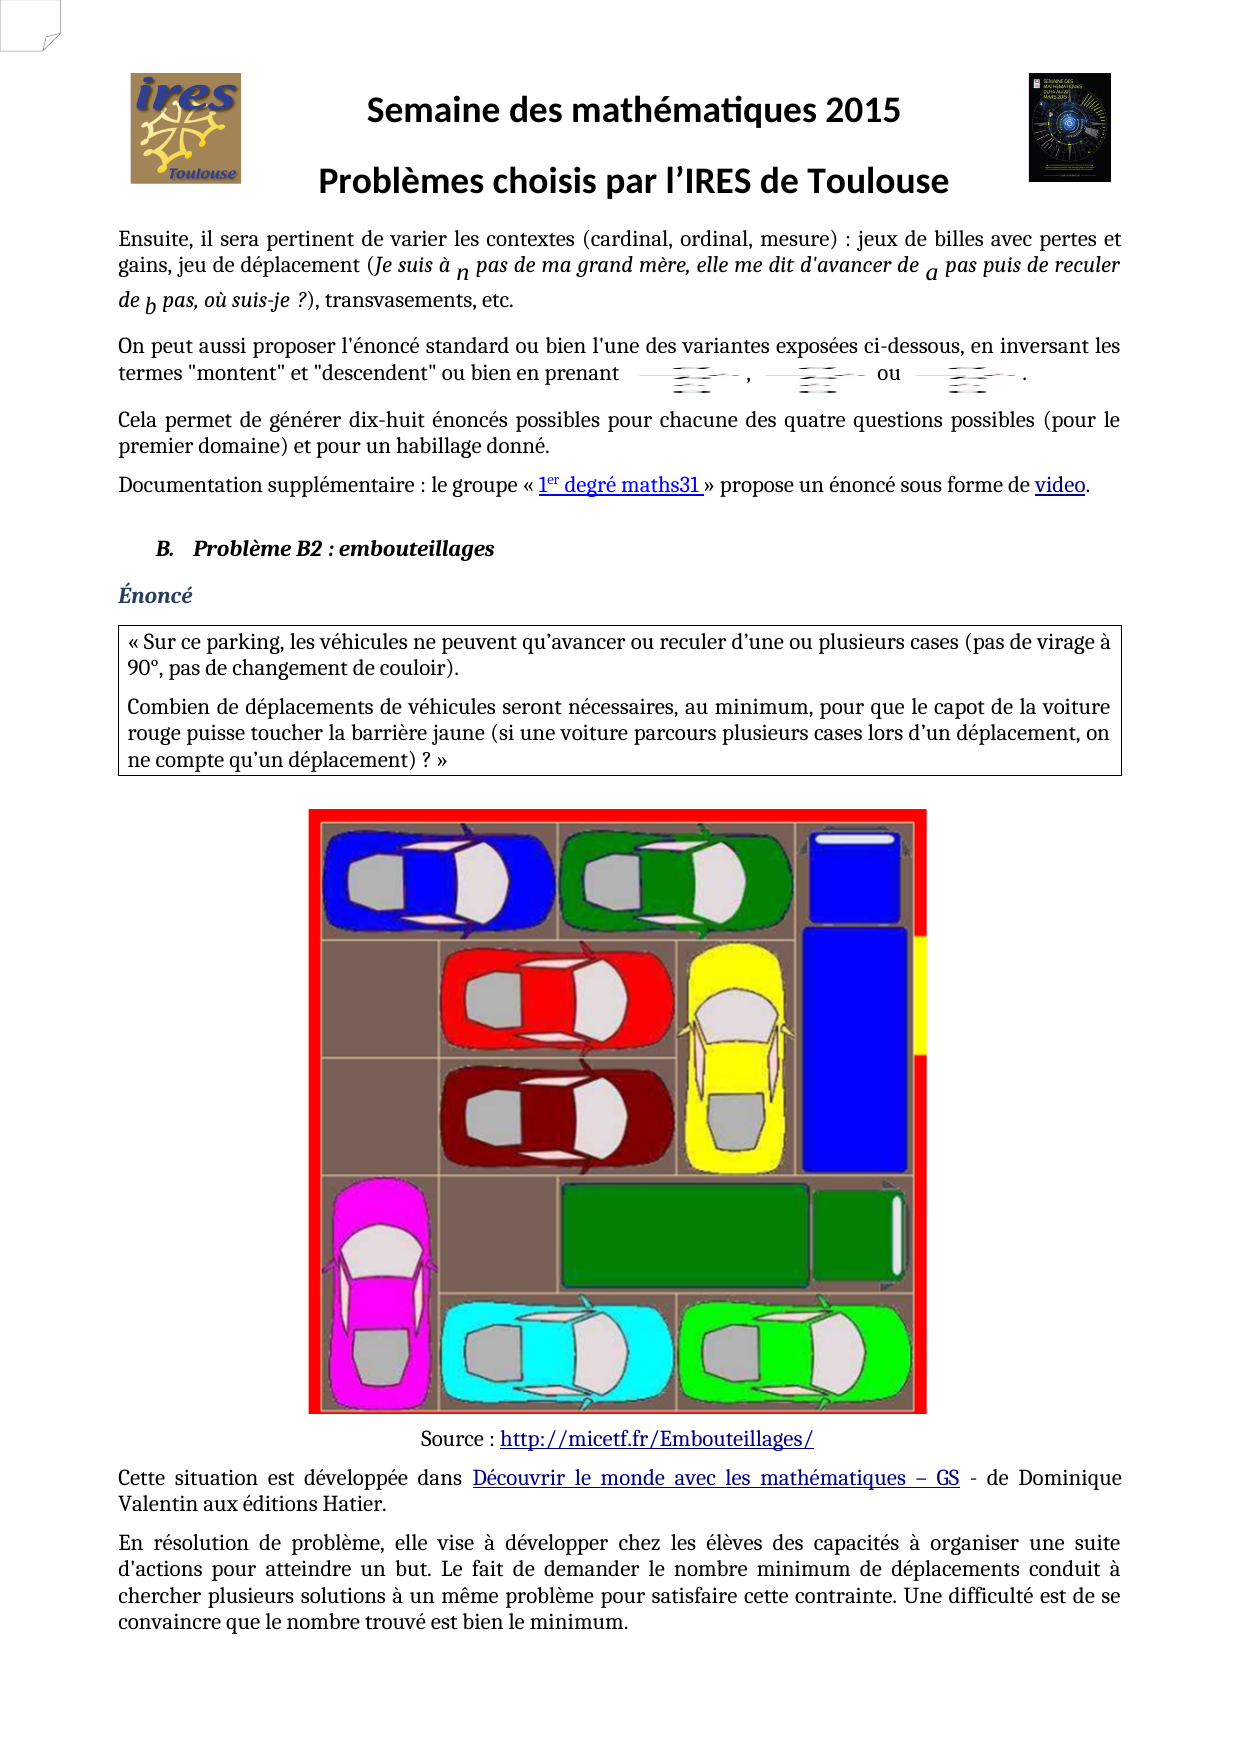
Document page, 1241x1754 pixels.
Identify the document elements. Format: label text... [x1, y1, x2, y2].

text Cette situation est développée dans Découvrir le monde avec les mathématiques – GS - de Dominique Valentin aux éditions Hatier. [118, 1464, 1122, 1517]
text « Sur ce parking, les véhicules ne peuvent qu’avancer ou reculer d’une ou plusieurs cases (pas de virage à 90°, pas de changement de couloir). [119, 626, 1121, 681]
text Cela permet de générer dix-huit énoncés possibles pour chacune des quatre questions possibles (pour le premier domaine) et pour un habillage donné. [118, 406, 1122, 459]
subtitle Problème B2 : embouteillages [156, 536, 1122, 562]
text En résolution de problème, elle vise à développer chez les élèves des capacités à organiser une suite d'actions pour atteindre un but. Le fait de demander le nombre minimum de déplacements conduit à chercher plusieurs solutions à un même problème pour satisfaire cette contrainte. Une difficulté est de se convaincre que le nombre trouvé est bien le minimum. [118, 1530, 1122, 1635]
subtitle Énoncé [118, 583, 1122, 609]
text Source : http://micetf.fr/Embouteillages/ [118, 1426, 1122, 1452]
text On peut aussi proposer l'énoncé standard ou bien l'une des variantes exposées ci-dessous, en inversant les termes "montent" et "descendent" ou bien en prenant , ou . [118, 333, 1122, 394]
text Combien de déplacements de véhicules seront nécessaires, au minimum, pour que le capot de la voiture rouge puisse toucher la barrière jaune (si une voiture parcours plusieurs cases lors d’un déplacement, on ne compte qu’un déplacement) ? » [119, 691, 1121, 775]
text Ensuite, il sera pertinent de varier les contextes (cardinal, ordinal, mesure) : jeux de billes avec pertes et gains, jeu de déplacement (Je suis à pas de ma grand mère, elle me dit d'avancer de pas puis de reculer de pas, où suis-je ?), transvasements, etc. [118, 226, 1122, 321]
text Documentation supplémentaire : le groupe « 1er degré maths31 » propose un énoncé sous forme de video. [118, 472, 1122, 498]
